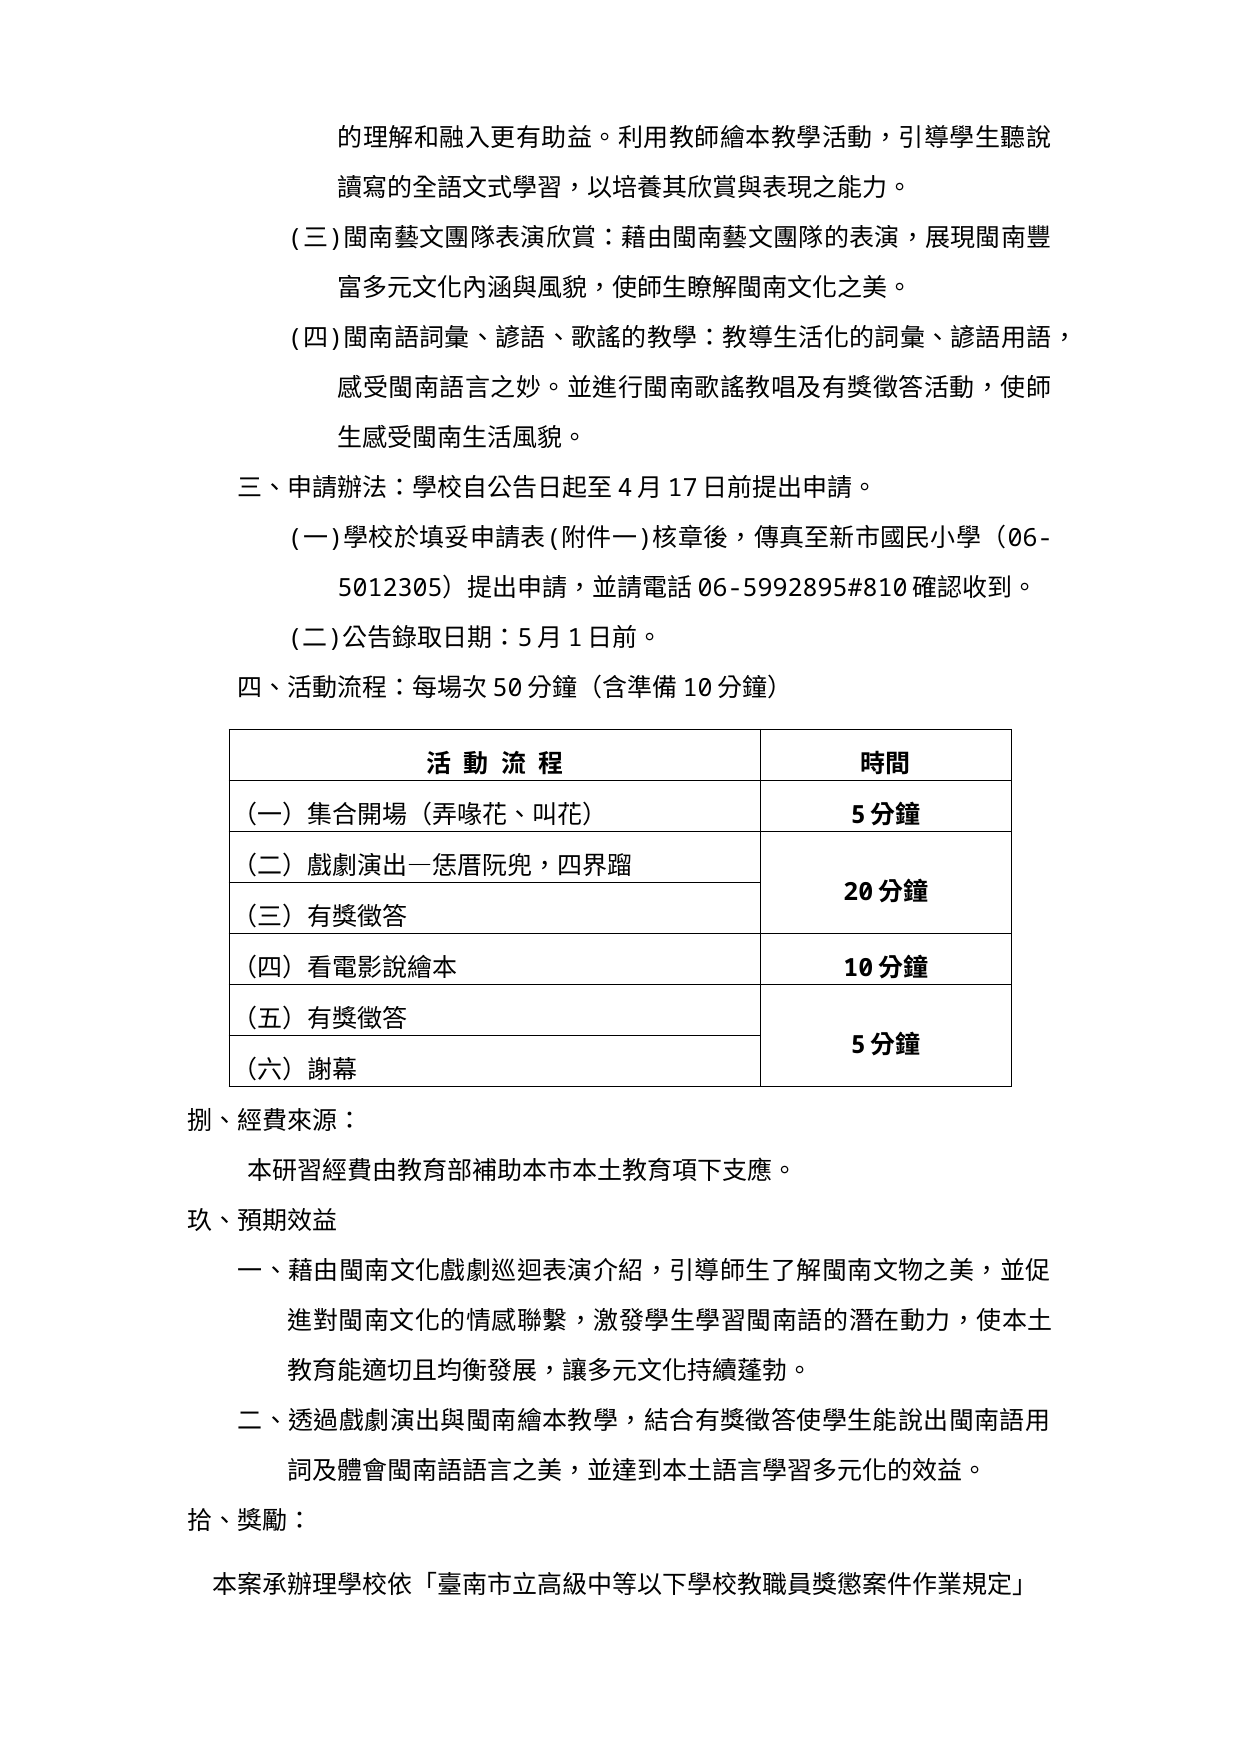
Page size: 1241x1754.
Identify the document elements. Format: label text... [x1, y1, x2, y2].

text 捌、經費來源： [187, 1087, 1053, 1137]
table_cell 20分鐘 [761, 832, 1011, 933]
text 三、申請辦法：學校自公告日起至4月17日前提出申請。 [237, 454, 1053, 504]
text (一)學校於填妥申請表(附件一)核章後，傳真至新市國民小學（06-5012305）提出申請，並請電話06-5992895#810確認收到。 [287, 504, 1053, 604]
text 玖、預期效益 [187, 1187, 1053, 1237]
text (二)公告錄取日期：5月1日前。 [287, 604, 1053, 654]
table_cell （二）戲劇演出—恁厝阮兜，四界蹓 [230, 832, 760, 882]
table_cell 5分鐘 [761, 781, 1011, 831]
table_cell （三）有獎徵答 [230, 883, 760, 933]
table_header 活 動 流 程 [230, 730, 760, 780]
text 本研習經費由教育部補助本市本土教育項下支應。 [187, 1137, 1053, 1187]
text (四)閩南語詞彙、諺語、歌謠的教學：教導生活化的詞彙、諺語用語，感受閩南語言之妙。並進行閩南歌謠教唱及有獎徵答活動，使師生感受閩南生活風貌。 [287, 304, 1053, 454]
text 四、活動流程：每場次50分鐘（含準備10分鐘） [237, 654, 1053, 704]
table_cell 10分鐘 [761, 934, 1011, 984]
text (三)閩南藝文團隊表演欣賞：藉由閩南藝文團隊的表演，展現閩南豐富多元文化內涵與風貌，使師生瞭解閩南文化之美。 [287, 204, 1053, 304]
text 本案承辦理學校依「臺南市立高級中等以下學校教職員獎懲案件作業規定」 [212, 1541, 1053, 1604]
table_cell （一）集合開場（弄喙花、叫花） [230, 781, 760, 831]
table_cell （五）有獎徵答 [230, 985, 760, 1035]
table_cell 5分鐘 [761, 985, 1011, 1086]
table_header 時間 [761, 730, 1011, 780]
text 二、透過戲劇演出與閩南繪本教學，結合有獎徵答使學生能說出閩南語用詞及體會閩南語語言之美，並達到本土語言學習多元化的效益。 [237, 1387, 1053, 1487]
text 的理解和融入更有助益。利用教師繪本教學活動，引導學生聽說讀寫的全語文式學習，以培養其欣賞與表現之能力。 [287, 104, 1053, 204]
table_cell （四）看電影說繪本 [230, 934, 760, 984]
text 拾、獎勵： [187, 1487, 1053, 1537]
text 一、藉由閩南文化戲劇巡迴表演介紹，引導師生了解閩南文物之美，並促進對閩南文化的情感聯繫，激發學生學習閩南語的潛在動力，使本土教育能適切且均衡發展，讓多元文化持續蓬勃。 [237, 1237, 1053, 1387]
table_cell （六）謝幕 [230, 1036, 760, 1086]
